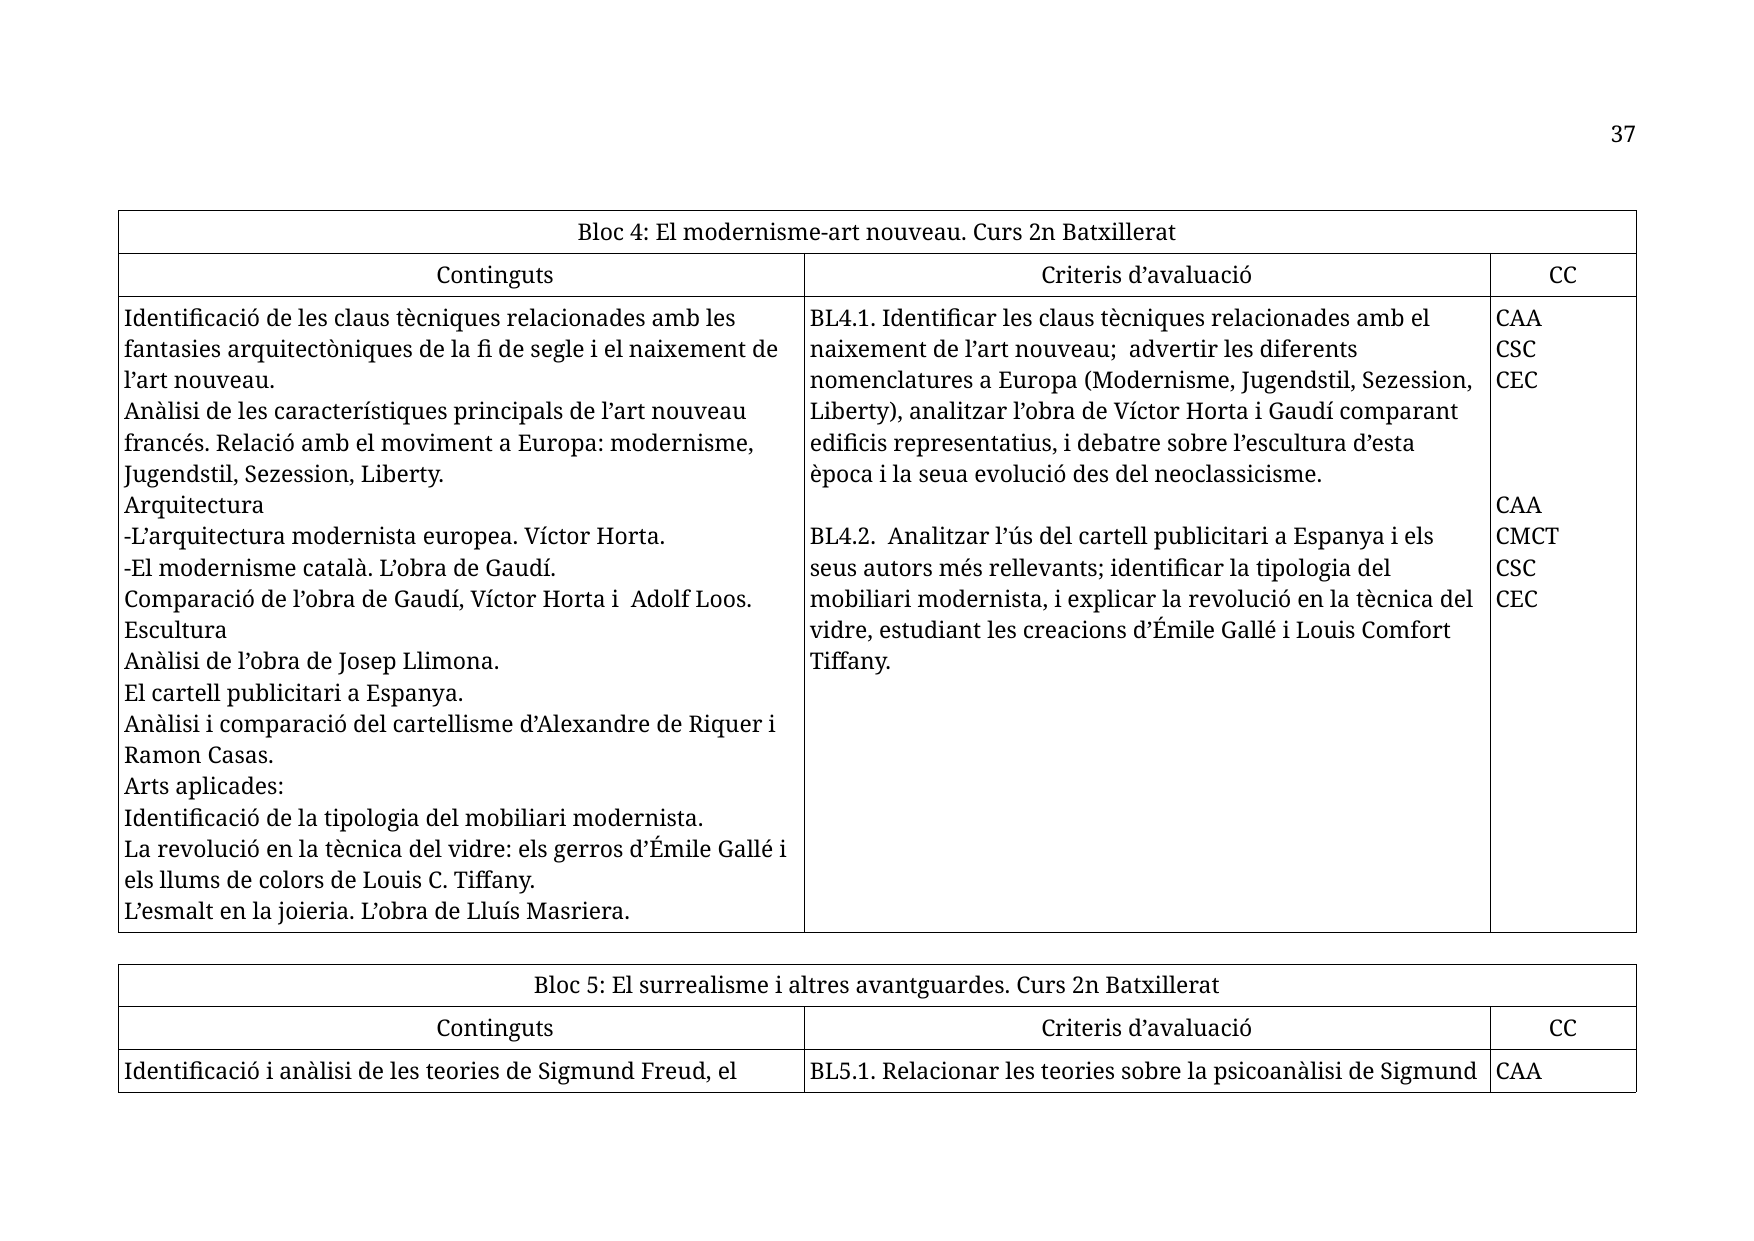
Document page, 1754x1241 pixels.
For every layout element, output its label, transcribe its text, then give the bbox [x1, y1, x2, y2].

table_cell BL5.1. Relacionar les teories sobre la psicoanàlisi de Sigmund [805, 1050, 1490, 1092]
table_header Bloc 5: El surrealisme i altres avantguardes. Curs 2n Batxillerat [119, 965, 1636, 1006]
table_cell Identificació i anàlisi de les teories de Sigmund Freud, el [119, 1050, 804, 1092]
table_cell Continguts [119, 1007, 804, 1049]
table_cell CAA CSC CEC CAA CMCT CSC CEC [1491, 297, 1636, 932]
table_cell CC [1491, 1007, 1636, 1049]
table_cell CAA [1491, 1050, 1636, 1092]
table_cell Continguts [119, 254, 804, 296]
table_cell Criteris d’avaluació [805, 1007, 1490, 1049]
table_cell Identificació de les claus tècniques relacionades amb les fantasies arquitectòniques de la fi de segle i el naixement de l’art nouveau. Anàlisi de les característiques principals de l’art nouveau francés. Relació amb el moviment a Europa: modernisme, Jugendstil, Sezession, Liberty. Arquitectura -L’arquitectura modernista europea. Víctor Horta. -El modernisme català. L’obra de Gaudí. Comparació de l’obra de Gaudí, Víctor Horta i Adolf Loos. Escultura Anàlisi de l’obra de Josep Llimona. El cartell publicitari a Espanya. Anàlisi i comparació del cartellisme d’Alexandre de Riquer i Ramon Casas. Arts aplicades: Identificació de la tipologia del mobiliari modernista. La revolució en la tècnica del vidre: els gerros d’Émile Gallé i els llums de colors de Louis C. Tiffany. L’esmalt en la joieria. L’obra de Lluís Masriera. [119, 297, 804, 932]
table_header Bloc 4: El modernisme-art nouveau. Curs 2n Batxillerat [119, 211, 1636, 253]
table_cell Criteris d’avaluació [805, 254, 1490, 296]
table_cell BL4.1. Identificar les claus tècniques relacionades amb el naixement de l’art nouveau; advertir les diferents nomenclatures a Europa (Modernisme, Jugendstil, Sezession, Liberty), analitzar l’obra de Víctor Horta i Gaudí comparant edificis representatius, i debatre sobre l’escultura d’esta època i la seua evolució des del neoclassicisme. BL4.2. Analitzar l’ús del cartell publicitari a Espanya i els seus autors més rellevants; identificar la tipologia del mobiliari modernista, i explicar la revolució en la tècnica del vidre, estudiant les creacions d’Émile Gallé i Louis Comfort Tiffany. [805, 297, 1490, 932]
table_cell CC [1491, 254, 1636, 296]
